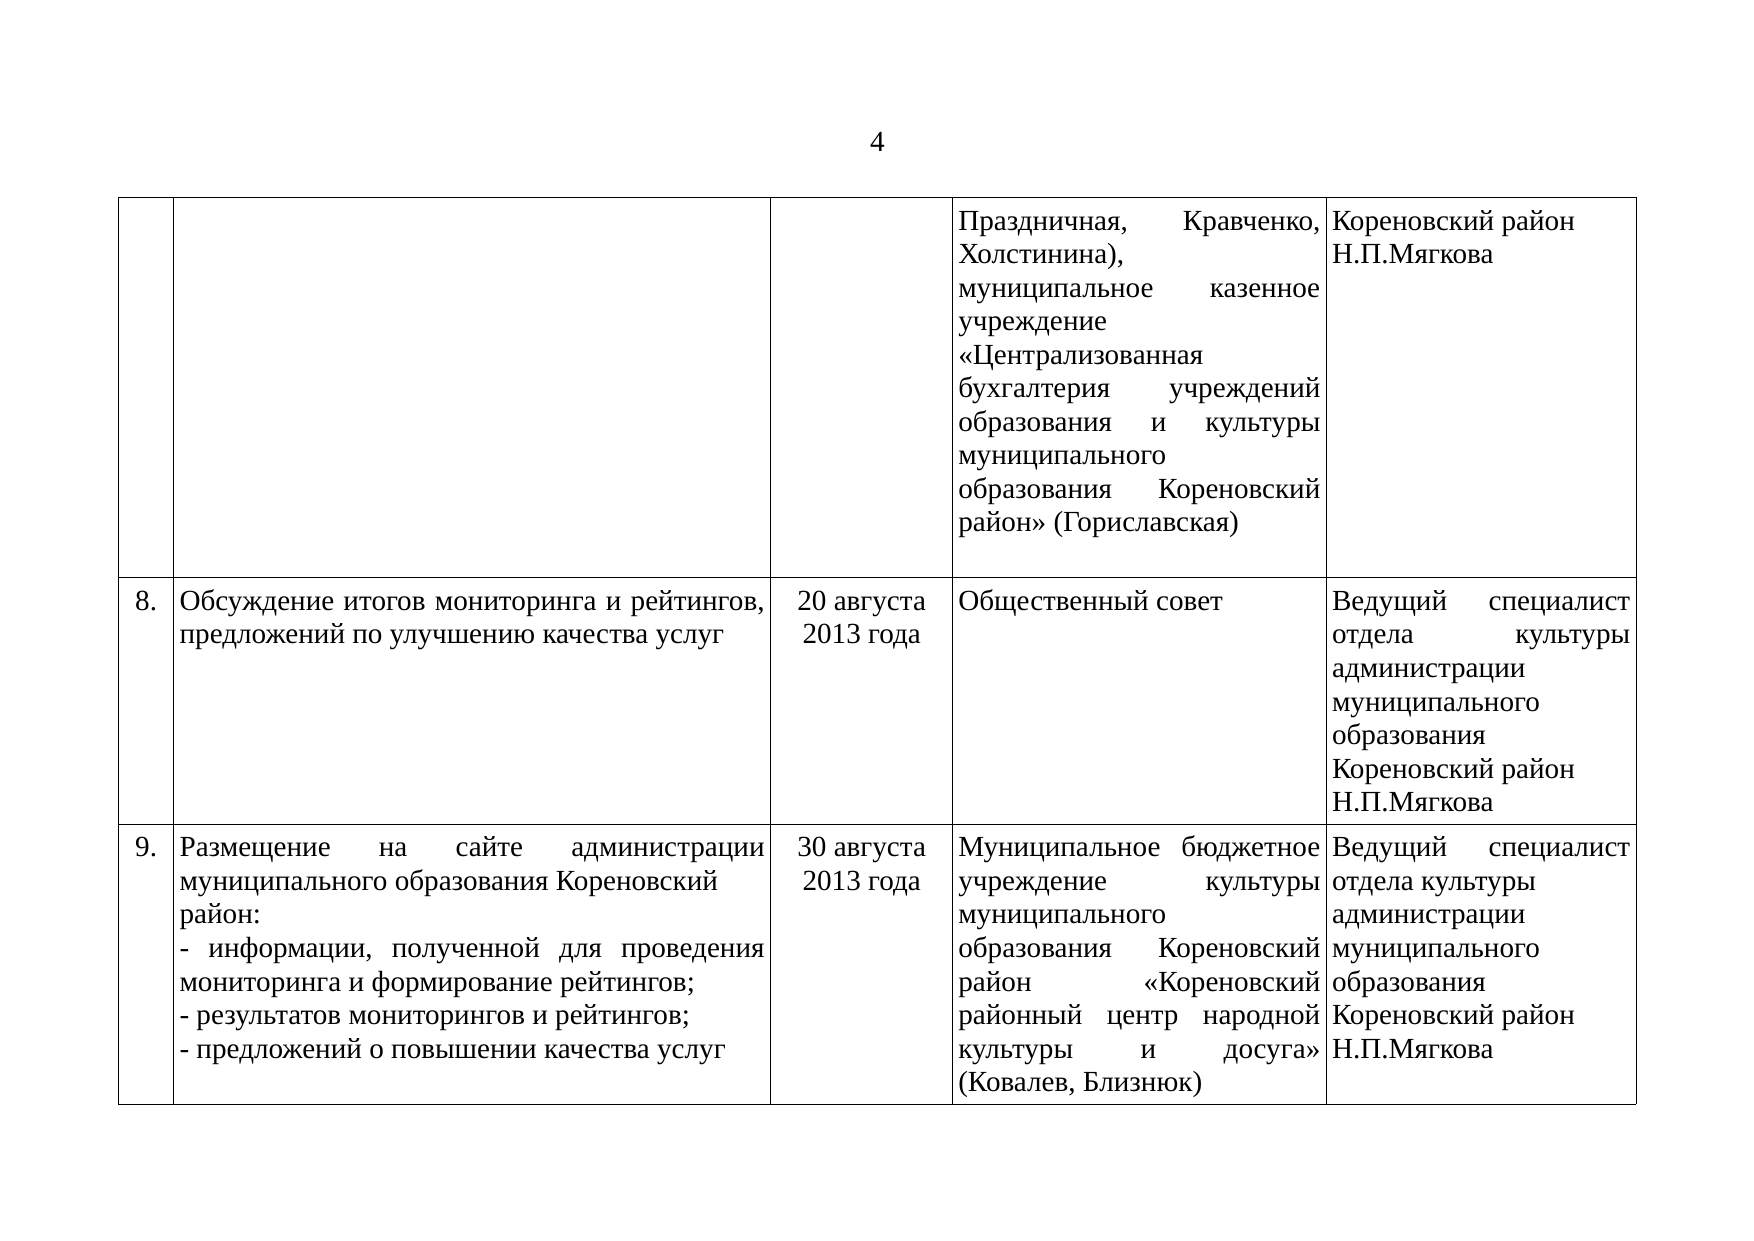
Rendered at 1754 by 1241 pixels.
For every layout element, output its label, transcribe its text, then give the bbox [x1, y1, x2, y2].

table_cell [771, 198, 952, 577]
table_cell 8. [119, 578, 173, 824]
table_cell Кореновский район Н.П.Мягкова [1327, 198, 1636, 577]
table_cell 20 августа 2013 года [771, 578, 952, 824]
table_cell [119, 198, 173, 577]
table_cell Ведущий специалист отдела культуры администрации муниципального образования Кореновский район Н.П.Мягкова [1327, 578, 1636, 824]
table_cell Муниципальное бюджетное учреждение культуры муниципального образования Кореновский район «Кореновский районный центр народной культуры и досуга» (Ковалев, Близнюк) [953, 825, 1326, 1103]
table_cell 9. [119, 825, 173, 1103]
table_cell 30 августа 2013 года [771, 825, 952, 1103]
table_cell 4 [118, 118, 1636, 197]
table_cell Общественный совет [953, 578, 1326, 824]
table_cell Праздничная, Кравченко, Холстинина), муниципальное казенное учреждение «Централизованная бухгалтерия учреждений образования и культуры муниципального образования Кореновский район» (Гориславская) [953, 198, 1326, 577]
table_cell Обсуждение итогов мониторинга и рейтингов, предложений по улучшению качества услуг [174, 578, 770, 824]
table_cell [174, 198, 770, 577]
table_cell Размещение на сайте администрации муниципального образования Кореновский район: - информации, полученной для проведения мониторинга и формирование рейтингов; - результатов мониторингов и рейтингов; - предложений о повышении качества услуг [174, 825, 770, 1103]
table_cell Ведущий специалист отдела культуры администрации муниципального образования Кореновский район Н.П.Мягкова [1327, 825, 1636, 1103]
